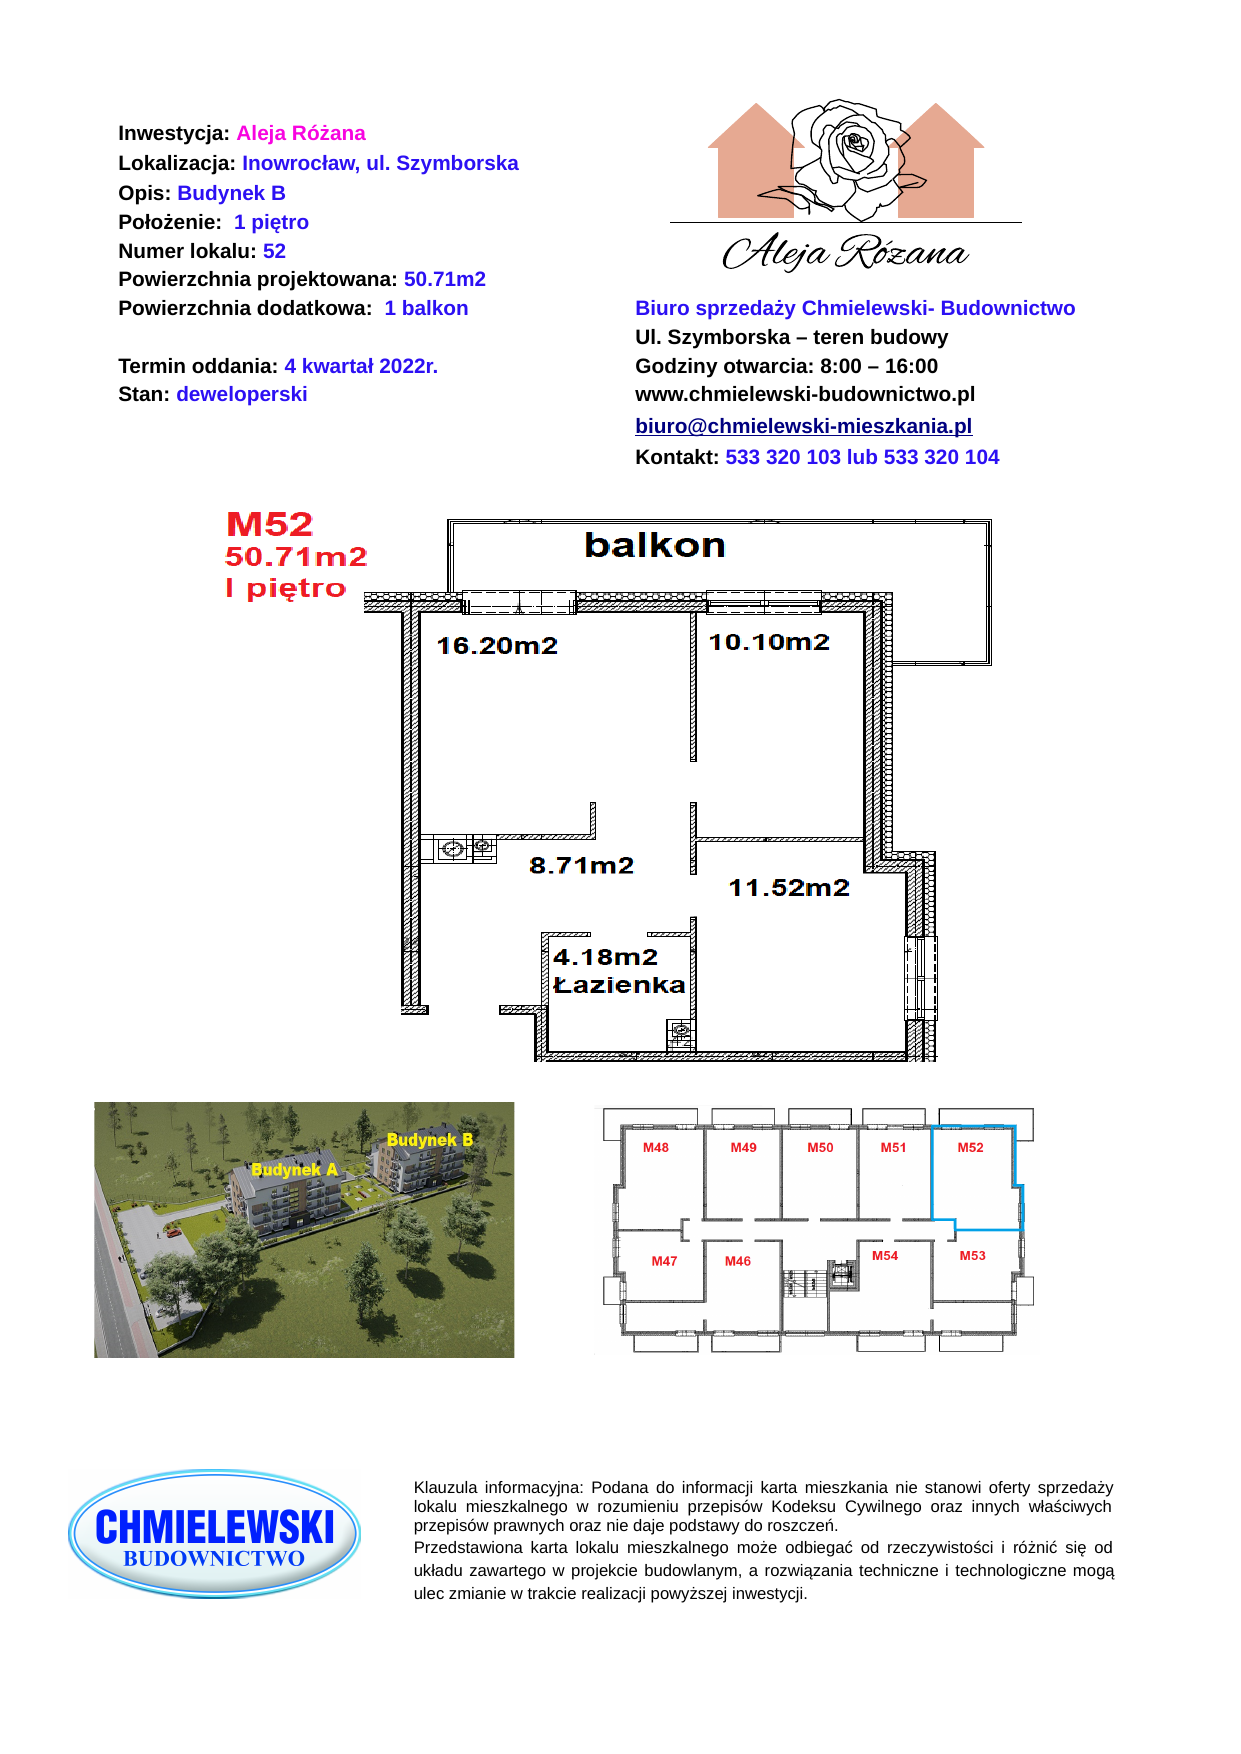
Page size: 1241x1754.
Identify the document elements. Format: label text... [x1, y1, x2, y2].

text [1022, 238, 1122, 262]
subtitle [1022, 121, 1122, 145]
text Kontakt: 533 320 103 lub 533 320 104 [118, 445, 1122, 469]
picture [594, 1105, 1040, 1355]
text [1022, 210, 1122, 234]
text [1022, 181, 1122, 205]
text Powierzchnia projektowana: 50.71m2 [118, 267, 1122, 291]
picture [222, 505, 1018, 1084]
text Powierzchnia dodatkowa: 1 balkon Biuro sprzedaży Chmielewski- Budownictwo [118, 296, 1122, 320]
text Termin oddania: 4 kwartał 2022r. Godziny otwarcia: 8:00 – 16:00 [118, 353, 1122, 377]
text Stan: deweloperski www.chmielewski-budownictwo.pl [118, 382, 1122, 406]
text biuro@chmielewski-mieszkania.pl [118, 414, 1122, 438]
subtitle Lokalizacja: Inowrocław, ul. Szymborska [118, 151, 670, 175]
picture [68, 1469, 361, 1599]
text Ul. Szymborska – teren budowy [118, 325, 1122, 349]
subtitle Inwestycja: Aleja Różana [118, 121, 670, 145]
text Położenie: 1 piętro [118, 210, 670, 234]
subtitle [1022, 151, 1122, 175]
text Przedstawiona karta lokalu mieszkalnego może odbiegać od rzeczywistości i różnić się od układu zawartego w projekcie budowlanym, a rozwiązania techniczne i technologiczne mogą ulec zmianie w trakcie realizacji powyższej inwestycji. [118, 1538, 1122, 1603]
text Numer lokalu: 52 [118, 238, 670, 262]
text Klauzula informacyjna: Podana do informacji karta mieszkania nie stanowi oferty sprzedaży lokalu mieszkalnego w rozumieniu przepisów Kodeksu Cywilnego oraz innych właściwych przepisów prawnych oraz nie daje podstawy do roszczeń. [361, 1478, 1122, 1535]
text Opis: Budynek B [118, 181, 670, 205]
picture [94, 1102, 515, 1358]
